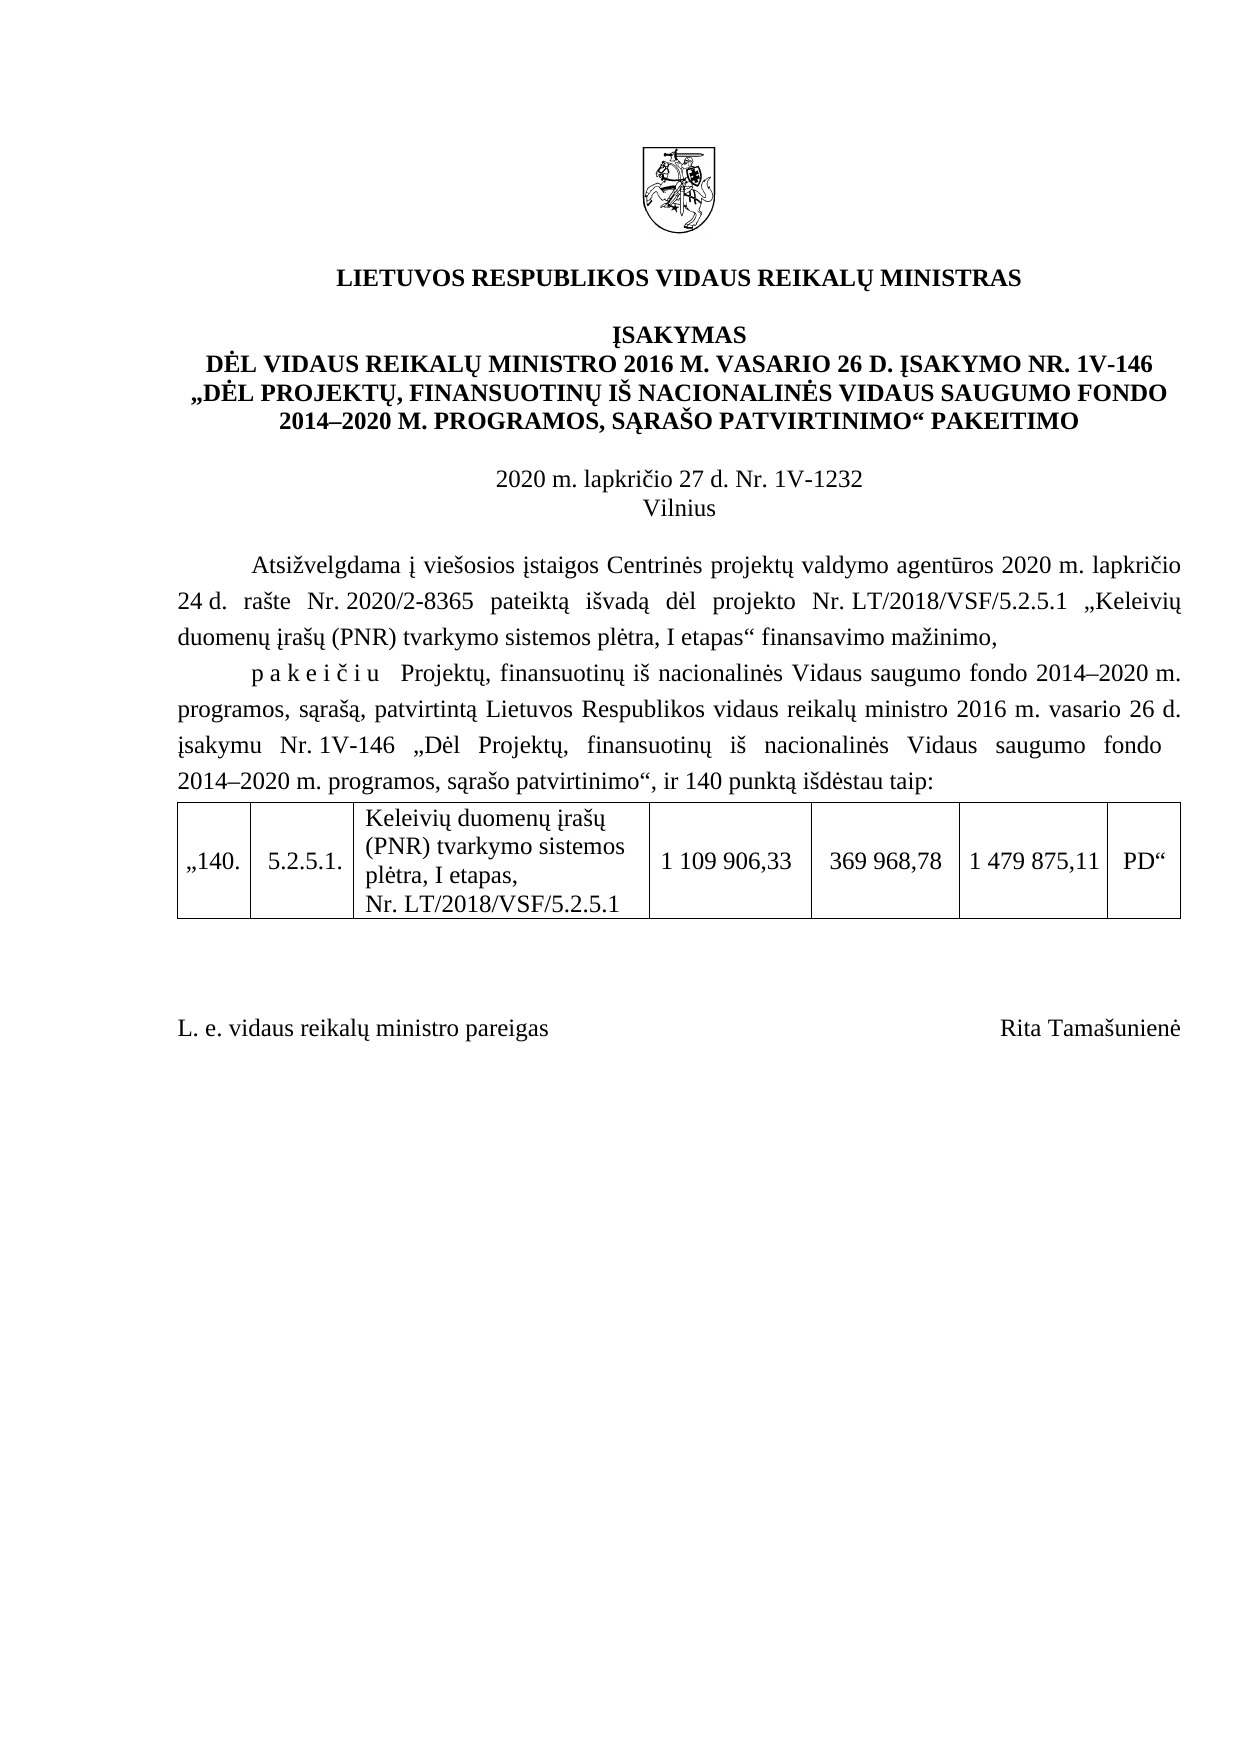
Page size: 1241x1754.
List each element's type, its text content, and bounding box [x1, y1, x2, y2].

text Atsižvelgdama į viešosios įstaigos Centrinės projektų valdymo agentūros 2020 m. lapkričio 24 d. rašte Nr. 2020/2-8365 pateiktą išvadą dėl projekto Nr. LT/2018/VSF/5.2.5.1 „Keleivių duomenų įrašų (PNR) tvarkymo sistemos plėtra, I etapas“ finansavimo mažinimo, [177, 550, 1181, 651]
table_header Keleivių duomenų įrašų (PNR) tvarkymo sistemos plėtra, I etapas, Nr. LT/2018/VSF/5.2.5.1 [354, 803, 649, 918]
text 2020 m. lapkričio 27 d. Nr. 1V-1232 [177, 464, 1181, 493]
table_header 1 109 906,33 [650, 803, 811, 918]
text pakeičiu Projektų, finansuotinų iš nacionalinės Vidaus saugumo fondo 2014–2020 m. programos, sąrašą, patvirtintą Lietuvos Respublikos vidaus reikalų ministro 2016 m. vasario 26 d. įsakymu Nr. 1V-146 „Dėl Projektų, finansuotinų iš nacionalinės Vidaus saugumo fondo 2014–2020 m. programos, sąrašo patvirtinimo“, ir 140 punktą išdėstau taip: [177, 658, 1181, 794]
text Vilnius [177, 493, 1181, 521]
table_header „140. [178, 803, 250, 918]
table_header 1 479 875,11 [960, 803, 1107, 918]
text ĮSAKYMAS [177, 320, 1181, 349]
table_header PD“ [1108, 803, 1180, 918]
table_header 5.2.5.1. [251, 803, 353, 918]
text L. e. vidaus reikalų ministro pareigas Rita Tamašunienė [177, 1013, 1181, 1042]
text DĖL VIDAUS REIKALŲ MINISTRO 2016 M. VASARIO 26 D. ĮSAKYMO NR. 1V-146 „DĖL PROJEKTŲ, FINANSUOTINŲ IŠ NACIONALINĖS VIDAUS SAUGUMO FONDO 2014–2020 M. PROGRAMOS, SĄRAŠO PATVIRTINIMO“ PAKEITIMO [177, 349, 1181, 435]
text LIETUVOS RESPUBLIKOS VIDAUS REIKALŲ MINISTRAS [177, 263, 1181, 291]
table_header 369 968,78 [812, 803, 959, 918]
